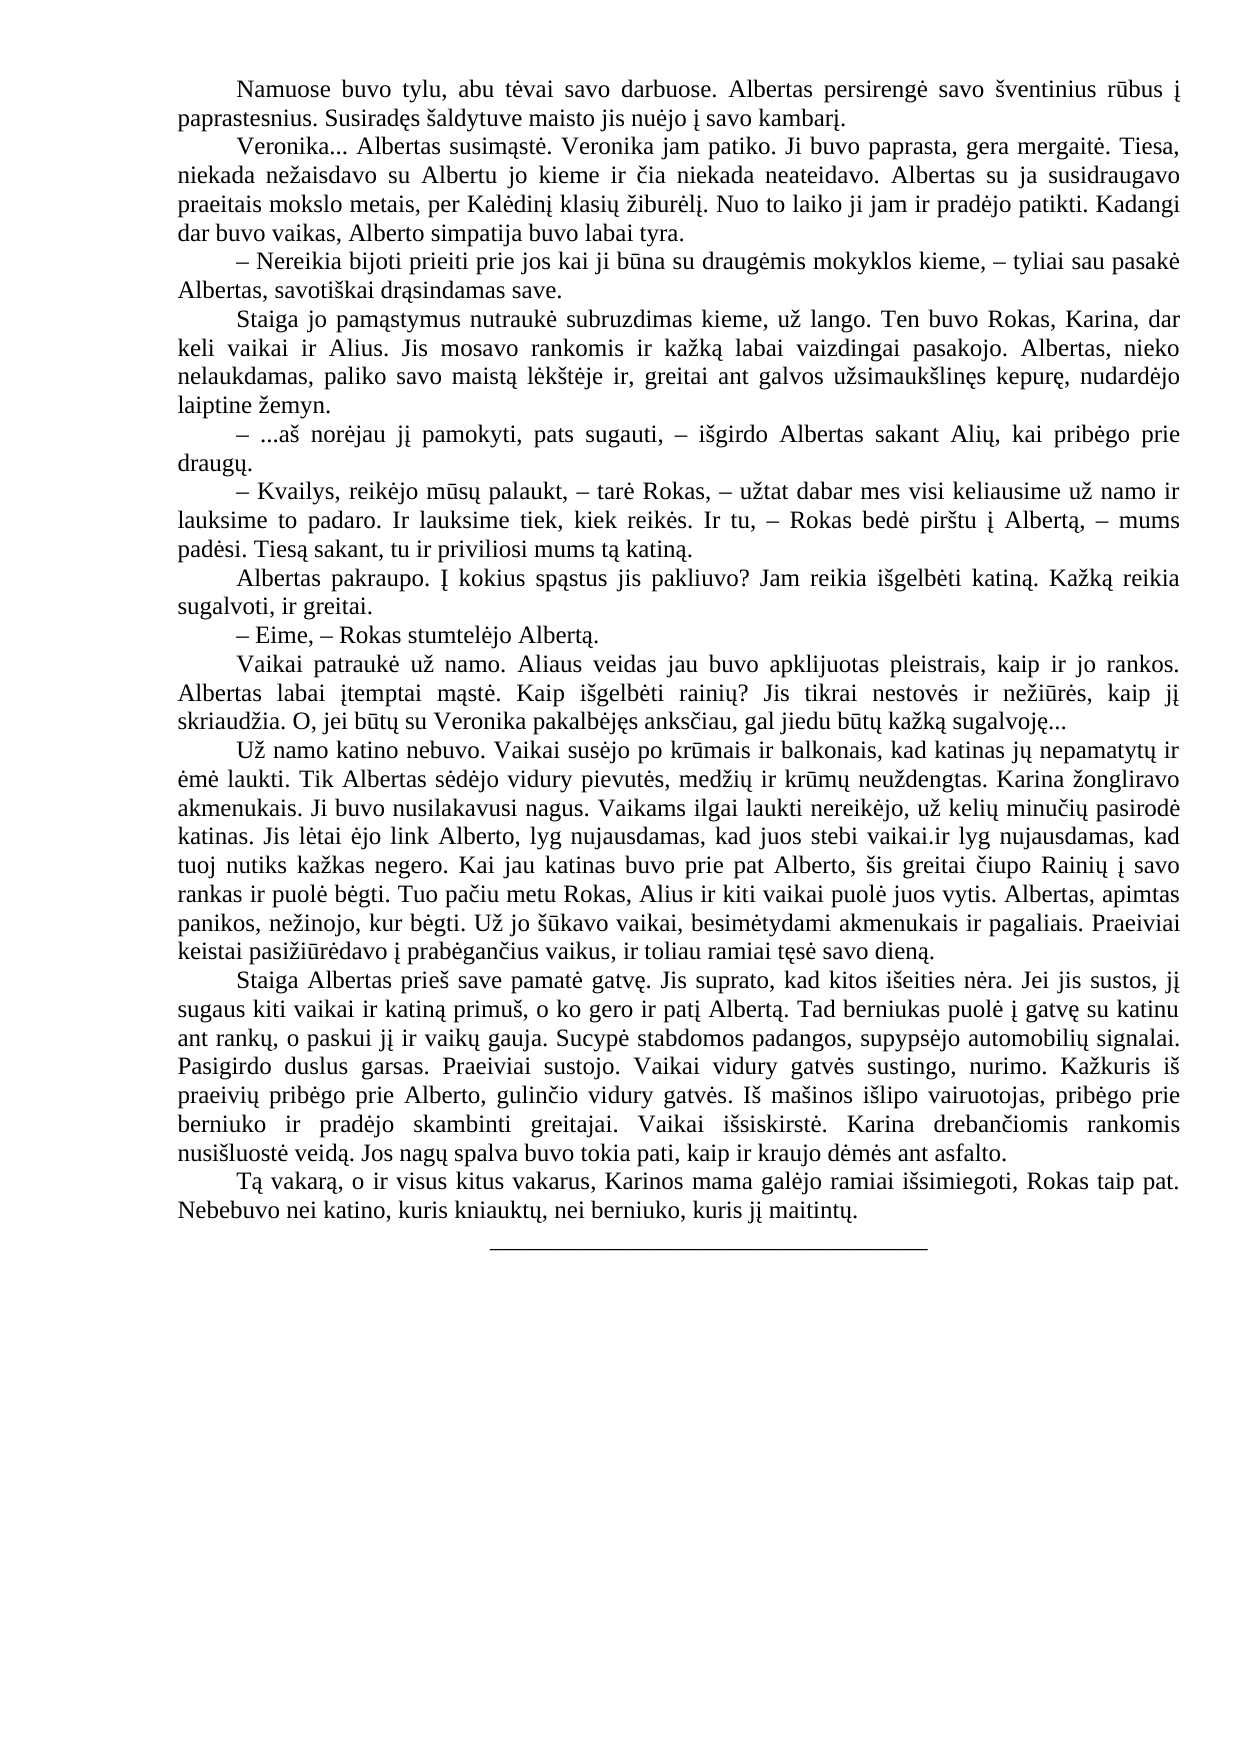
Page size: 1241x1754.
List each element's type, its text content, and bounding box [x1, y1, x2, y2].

text Tą vakarą, o ir visus kitus vakarus, Karinos mama galėjo ramiai išsimiegoti, Rokas taip pat. Nebebuvo nei katino, kuris kniauktų, nei berniuko, kuris jį maitintų. [177, 1166, 1181, 1224]
text Staiga jo pamąstymus nutraukė subruzdimas kieme, už lango. Ten buvo Rokas, Karina, dar keli vaikai ir Alius. Jis mosavo rankomis ir kažką labai vaizdingai pasakojo. Albertas, nieko nelaukdamas, paliko savo maistą lėkštėje ir, greitai ant galvos užsimaukšlinęs kepurę, nudardėjo laiptine žemyn. [177, 304, 1181, 419]
text – Kvailys, reikėjo mūsų palaukt, – tarė Rokas, – užtat dabar mes visi keliausime už namo ir lauksime to padaro. Ir lauksime tiek, kiek reikės. Ir tu, – Rokas bedė pirštu į Albertą, – mums padėsi. Tiesą sakant, tu ir priviliosi mums tą katiną. [177, 476, 1181, 563]
text Veronika... Albertas susimąstė. Veronika jam patiko. Ji buvo paprasta, gera mergaitė. Tiesa, niekada nežaisdavo su Albertu jo kieme ir čia niekada neateidavo. Albertas su ja susidraugavo praeitais mokslo metais, per Kalėdinį klasių žiburėlį. Nuo to laiko ji jam ir pradėjo patikti. Kadangi dar buvo vaikas, Alberto simpatija buvo labai tyra. [177, 131, 1181, 246]
text – ...aš norėjau jį pamokyti, pats sugauti, – išgirdo Albertas sakant Alių, kai pribėgo prie draugų. [177, 419, 1181, 476]
text ___________________________________ [177, 1224, 1181, 1253]
text Albertas pakraupo. Į kokius spąstus jis pakliuvo? Jam reikia išgelbėti katiną. Kažką reikia sugalvoti, ir greitai. [177, 563, 1181, 620]
text Staiga Albertas prieš save pamatė gatvę. Jis suprato, kad kitos išeities nėra. Jei jis sustos, jį sugaus kiti vaikai ir katiną primuš, o ko gero ir patį Albertą. Tad berniukas puolė į gatvę su katinu ant rankų, o paskui jį ir vaikų gauja. Sucypė stabdomos padangos, supypsėjo automobilių signalai. Pasigirdo duslus garsas. Praeiviai sustojo. Vaikai vidury gatvės sustingo, nurimo. Kažkuris iš praeivių pribėgo prie Alberto, gulinčio vidury gatvės. Iš mašinos išlipo vairuotojas, pribėgo prie berniuko ir pradėjo skambinti greitajai. Vaikai išsiskirstė. Karina drebančiomis rankomis nusišluostė veidą. Jos nagų spalva buvo tokia pati, kaip ir kraujo dėmės ant asfalto. [177, 965, 1181, 1166]
text Už namo katino nebuvo. Vaikai susėjo po krūmais ir balkonais, kad katinas jų nepamatytų ir ėmė laukti. Tik Albertas sėdėjo vidury pievutės, medžių ir krūmų neuždengtas. Karina žongliravo akmenukais. Ji buvo nusilakavusi nagus. Vaikams ilgai laukti nereikėjo, už kelių minučių pasirodė katinas. Jis lėtai ėjo link Alberto, lyg nujausdamas, kad juos stebi vaikai.ir lyg nujausdamas, kad tuoj nutiks kažkas negero. Kai jau katinas buvo prie pat Alberto, šis greitai čiupo Rainių į savo rankas ir puolė bėgti. Tuo pačiu metu Rokas, Alius ir kiti vaikai puolė juos vytis. Albertas, apimtas panikos, nežinojo, kur bėgti. Už jo šūkavo vaikai, besimėtydami akmenukais ir pagaliais. Praeiviai keistai pasižiūrėdavo į prabėgančius vaikus, ir toliau ramiai tęsė savo dieną. [177, 735, 1181, 965]
text – Nereikia bijoti prieiti prie jos kai ji būna su draugėmis mokyklos kieme, – tyliai sau pasakė Albertas, savotiškai drąsindamas save. [177, 246, 1181, 304]
text – Eime, – Rokas stumtelėjo Albertą. [177, 620, 1181, 649]
text Namuose buvo tylu, abu tėvai savo darbuose. Albertas persirengė savo šventinius rūbus į paprastesnius. Susiradęs šaldytuve maisto jis nuėjo į savo kambarį. [177, 74, 1181, 131]
text Vaikai patraukė už namo. Aliaus veidas jau buvo apklijuotas pleistrais, kaip ir jo rankos. Albertas labai įtemptai mąstė. Kaip išgelbėti rainių? Jis tikrai nestovės ir nežiūrės, kaip jį skriaudžia. O, jei būtų su Veronika pakalbėjęs anksčiau, gal jiedu būtų kažką sugalvoję... [177, 649, 1181, 735]
